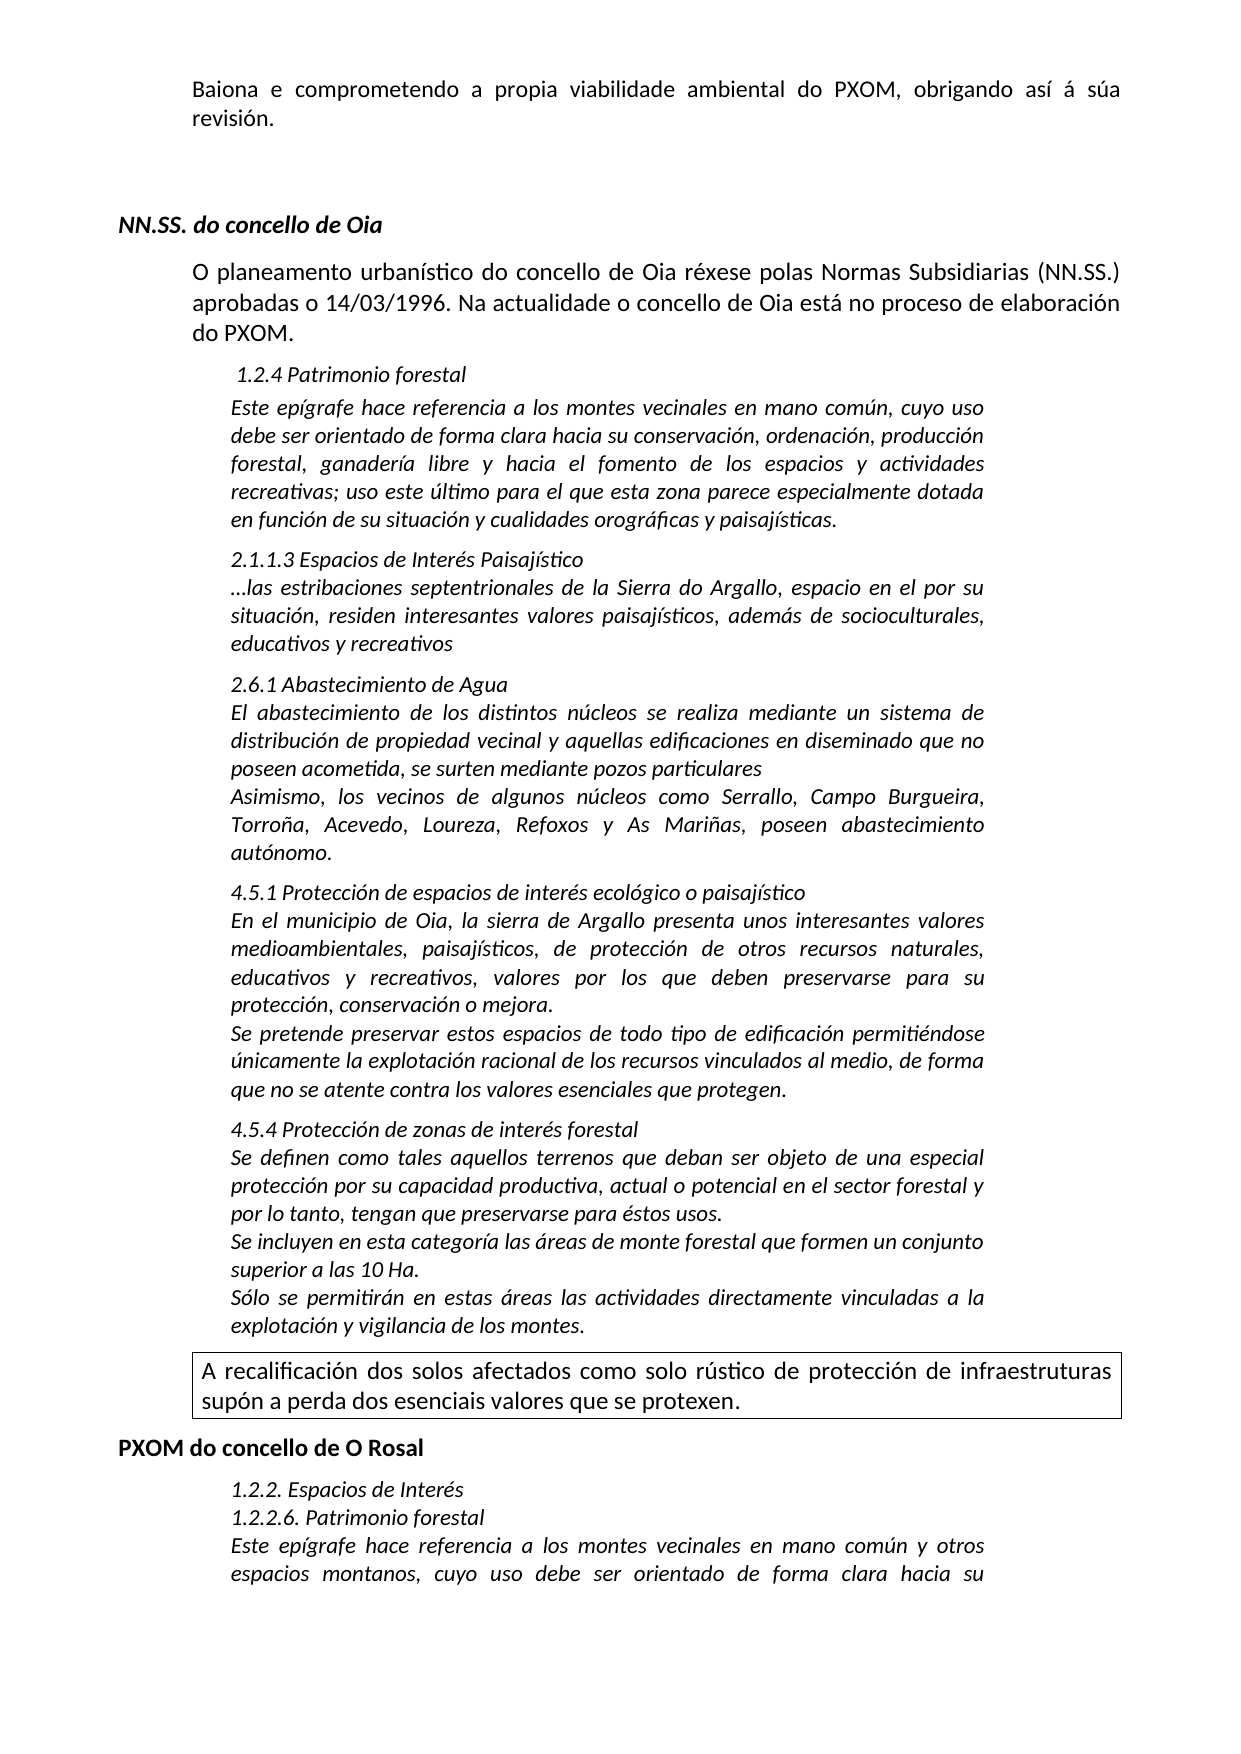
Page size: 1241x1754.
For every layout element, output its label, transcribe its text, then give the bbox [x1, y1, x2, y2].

text Baiona e comprometendo a propia viabilidade ambiental do PXOM, obrigando así á súa revisión. [192, 74, 1122, 132]
text PXOM do concello de O Rosal [118, 1432, 1122, 1462]
text En el municipio de Oia, la sierra de Argallo presenta unos interesantes valores medioambientales, paisajísticos, de protección de otros recursos naturales, educativos y recreativos, valores por los que deben preservarse para su protección, conservación o mejora. [231, 907, 988, 1019]
list A recalificación dos solos afectados como solo rústico de protección de infraestruturas supón a perda dos esenciais valores que se protexen. [193, 1353, 1121, 1418]
text Asimismo, los vecinos de algunos núcleos como Serrallo, Campo Burgueira, Torroña, Acevedo, Loureza, Refoxos y As Mariñas, poseen abastecimiento autónomo. [231, 782, 988, 866]
text 4.5.4 Protección de zonas de interés forestal [230, 1115, 988, 1143]
text Este epígrafe hace referencia a los montes vecinales en mano común y otros espacios montanos, cuyo uso debe ser orientado de forma clara hacia su [231, 1531, 988, 1587]
text 1.2.2. Espacios de Interés [230, 1475, 988, 1503]
text Este epígrafe hace referencia a los montes vecinales en mano común, cuyo uso debe ser orientado de forma clara hacia su conservación, ordenación, producción forestal, ganadería libre y hacia el fomento de los espacios y actividades recreativas; uso este último para el que esta zona parece especialmente dotada en función de su situación y cualidades orográficas y paisajísticas. [231, 393, 988, 533]
subtitle NN.SS. do concello de Oia [118, 209, 1122, 239]
text Se incluyen en esta categoría las áreas de monte forestal que formen un conjunto superior a las 10 Ha. [231, 1227, 988, 1283]
text Se definen como tales aquellos terrenos que deban ser objeto de una especial protección por su capacidad productiva, actual o potencial en el sector forestal y por lo tanto, tengan que preservarse para éstos usos. [231, 1143, 988, 1227]
text 1.2.4 Patrimonio forestal [230, 361, 988, 388]
text 4.5.1 Protección de espacios de interés ecológico o paisajístico [230, 878, 988, 907]
text 1.2.2.6. Patrimonio forestal [231, 1503, 988, 1531]
text Sólo se permitirán en estas áreas las actividades directamente vinculadas a la explotación y vigilancia de los montes. [231, 1283, 988, 1339]
text 2.1.1.3 Espacios de Interés Paisajístico [230, 545, 988, 573]
text El abastecimiento de los distintos núcleos se realiza mediante un sistema de distribución de propiedad vecinal y aquellas edificaciones en diseminado que no poseen acometida, se surten mediante pozos particulares [231, 698, 988, 782]
text 2.6.1 Abastecimiento de Agua [230, 670, 988, 698]
text …las estribaciones septentrionales de la Sierra do Argallo, espacio en el por su situación, residen interesantes valores paisajísticos, además de socioculturales, educativos y recreativos [231, 573, 988, 657]
list O planeamento urbanístico do concello de Oia réxese polas Normas Subsidiarias (NN.SS.) aprobadas o 14/03/1996. Na actualidade o concello de Oia está no proceso de elaboración do PXOM. [192, 256, 1122, 348]
text Se pretende preservar estos espacios de todo tipo de edificación permitiéndose únicamente la explotación racional de los recursos vinculados al medio, de forma que no se atente contra los valores esenciales que protegen. [231, 1019, 988, 1103]
